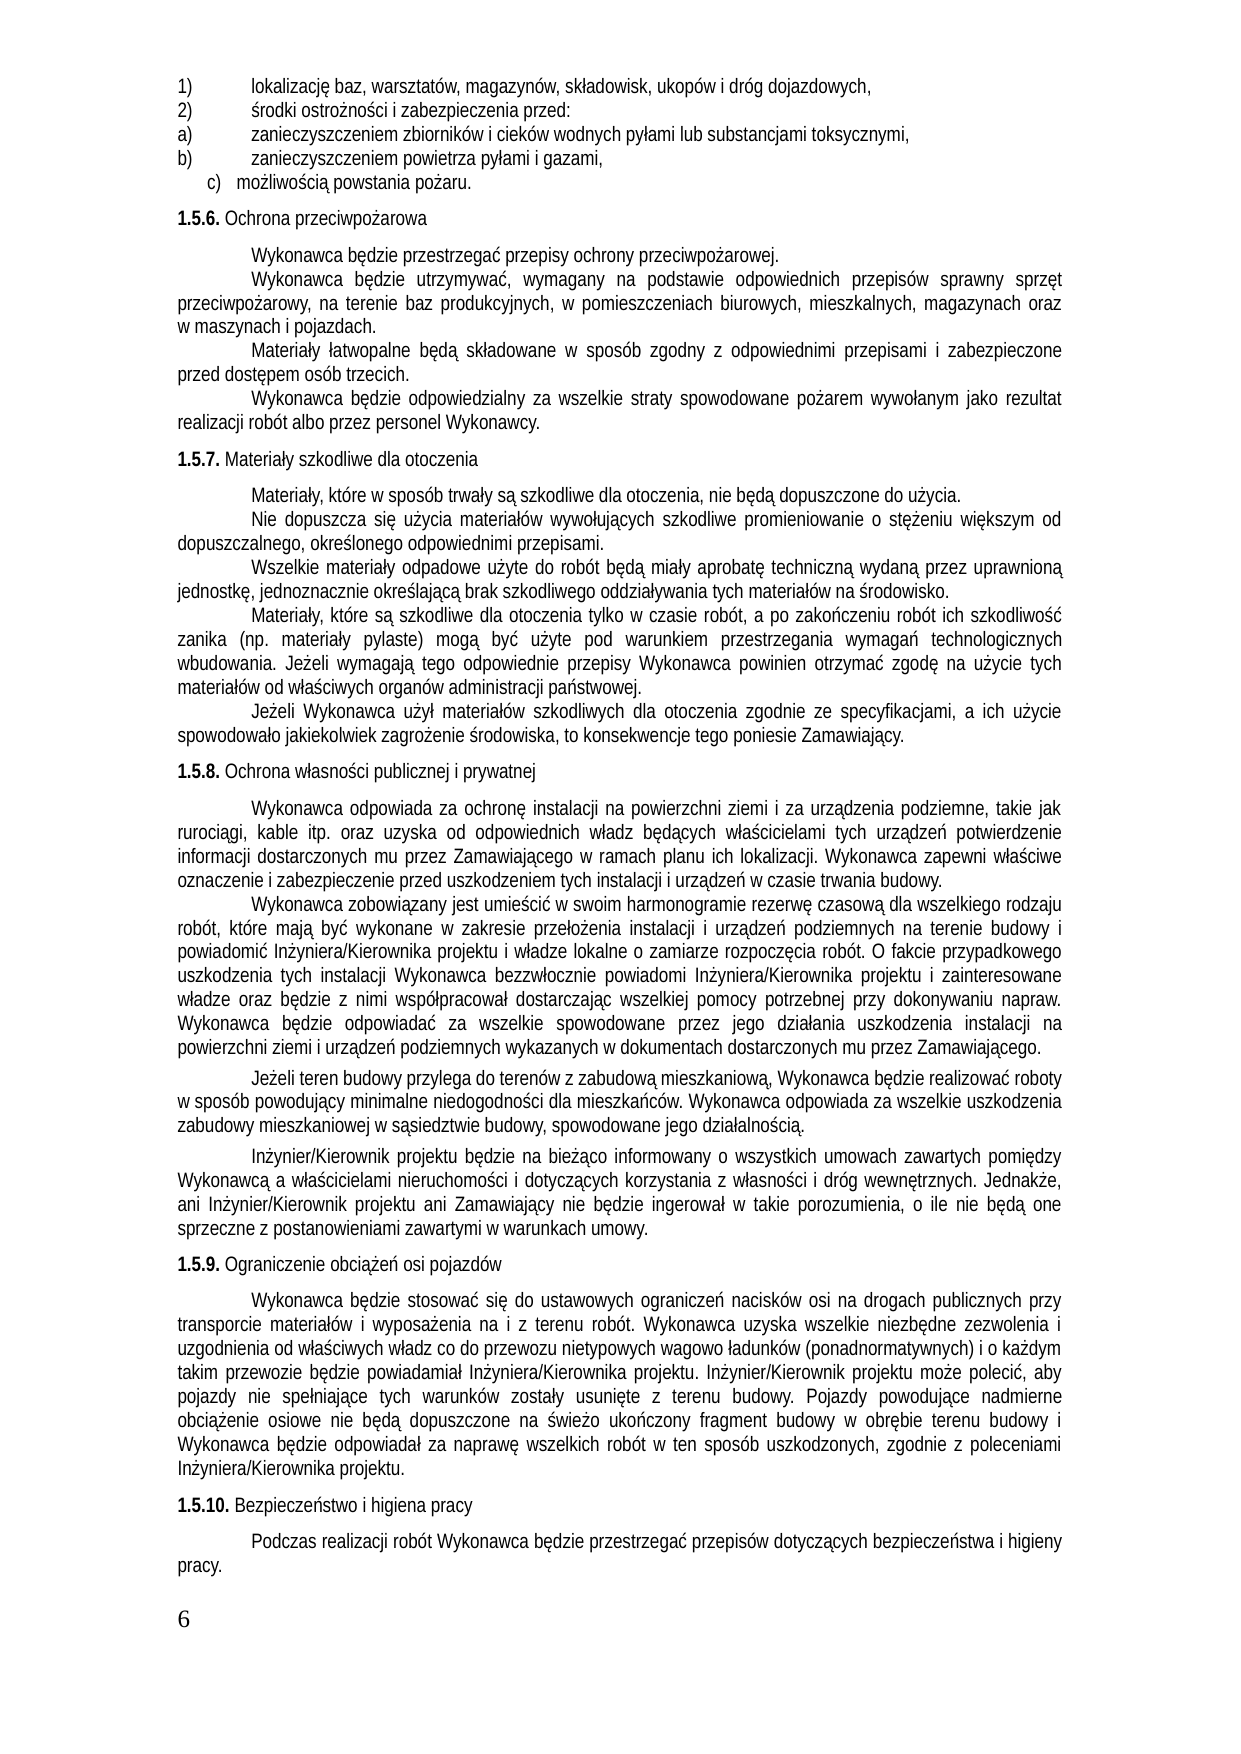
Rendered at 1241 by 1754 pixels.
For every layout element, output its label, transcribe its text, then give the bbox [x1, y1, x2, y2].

text Jeżeli Wykonawca użył materiałów szkodliwych dla otoczenia zgodnie ze specyfikacjami, a ich użycie spowodowało jakiekolwiek zagrożenie środowiska, to konsekwencje tego poniesie Zamawiający. [177, 699, 1063, 747]
text Wszelkie materiały odpadowe użyte do robót będą miały aprobatę techniczną wydaną przez uprawnioną jednostkę, jednoznacznie określającą brak szkodliwego oddziaływania tych materiałów na środowisko. [177, 555, 1063, 603]
subtitle 1.5.7. Materiały szkodliwe dla otoczenia [177, 447, 1063, 471]
subtitle 1.5.9. Ograniczenie obciążeń osi pojazdów [177, 1252, 1063, 1276]
text Podczas realizacji robót Wykonawca będzie przestrzegać przepisów dotyczących bezpieczeństwa i higieny pracy. [177, 1529, 1063, 1577]
text Wykonawca odpowiada za ochronę instalacji na powierzchni ziemi i za urządzenia podziemne, takie jak rurociągi, kable itp. oraz uzyska od odpowiednich władz będących właścicielami tych urządzeń potwierdzenie informacji dostarczonych mu przez Zamawiającego w ramach planu ich lokalizacji. Wykonawca zapewni właściwe oznaczenie i zabezpieczenie przed uszkodzeniem tych instalacji i urządzeń w czasie trwania budowy. [177, 796, 1063, 891]
subtitle 1.5.8. Ochrona własności publicznej i prywatnej [177, 759, 1063, 783]
text Wykonawca będzie utrzymywać, wymagany na podstawie odpowiednich przepisów sprawny sprzęt przeciwpożarowy, na terenie baz produkcyjnych, w pomieszczeniach biurowych, mieszkalnych, magazynach oraz w maszynach i pojazdach. [177, 266, 1063, 338]
list zanieczyszczeniem zbiorników i cieków wodnych pyłami lub substancjami toksycznymi, [177, 122, 1063, 146]
list środki ostrożności i zabezpieczenia przed: [177, 98, 1063, 122]
text Wykonawca będzie stosować się do ustawowych ograniczeń nacisków osi na drogach publicznych przy transporcie materiałów i wyposażenia na i z terenu robót. Wykonawca uzyska wszelkie niezbędne zezwolenia i uzgodnienia od właściwych władz co do przewozu nietypowych wagowo ładunków (ponadnormatywnych) i o każdym takim przewozie będzie powiadamiał Inżyniera/Kierownika projektu. Inżynier/Kierownik projektu może polecić, aby pojazdy nie spełniające tych warunków zostały usunięte z terenu budowy. Pojazdy powodujące nadmierne obciążenie osiowe nie będą dopuszczone na świeżo ukończony fragment budowy w obrębie terenu budowy i Wykonawca będzie odpowiadał za naprawę wszelkich robót w ten sposób uszkodzonych, zgodnie z poleceniami Inżyniera/Kierownika projektu. [177, 1288, 1063, 1480]
text Nie dopuszcza się użycia materiałów wywołujących szkodliwe promieniowanie o stężeniu większym od dopuszczalnego, określonego odpowiednimi przepisami. [177, 507, 1063, 555]
list zanieczyszczeniem powietrza pyłami i gazami, [177, 146, 1063, 169]
subtitle 1.5.10. Bezpieczeństwo i higiena pracy [177, 1492, 1063, 1516]
text Wykonawca będzie odpowiedzialny za wszelkie straty spowodowane pożarem wywołanym jako rezultat realizacji robót albo przez personel Wykonawcy. [177, 386, 1063, 434]
list możliwością powstania pożaru. [207, 169, 1063, 193]
text Wykonawca zobowiązany jest umieścić w swoim harmonogramie rezerwę czasową dla wszelkiego rodzaju robót, które mają być wykonane w zakresie przełożenia instalacji i urządzeń podziemnych na terenie budowy i powiadomić Inżyniera/Kierownika projektu i władze lokalne o zamiarze rozpoczęcia robót. O fakcie przypadkowego uszkodzenia tych instalacji Wykonawca bezzwłocznie powiadomi Inżyniera/Kierownika projektu i zainteresowane władze oraz będzie z nimi współpracował dostarczając wszelkiej pomocy potrzebnej przy dokonywaniu napraw. Wykonawca będzie odpowiadać za wszelkie spowodowane przez jego działania uszkodzenia instalacji na powierzchni ziemi i urządzeń podziemnych wykazanych w dokumentach dostarczonych mu przez Zamawiającego. [177, 891, 1063, 1059]
text Jeżeli teren budowy przylega do terenów z zabudową mieszkaniową, Wykonawca będzie realizować roboty w sposób powodujący minimalne niedogodności dla mieszkańców. Wykonawca odpowiada za wszelkie uszkodzenia zabudowy mieszkaniowej w sąsiedztwie budowy, spowodowane jego działalnością. [177, 1065, 1063, 1137]
text Wykonawca będzie przestrzegać przepisy ochrony przeciwpożarowej. [177, 242, 1063, 266]
text Materiały, które są szkodliwe dla otoczenia tylko w czasie robót, a po zakończeniu robót ich szkodliwość zanika (np. materiały pylaste) mogą być użyte pod warunkiem przestrzegania wymagań technologicznych wbudowania. Jeżeli wymagają tego odpowiednie przepisy Wykonawca powinien otrzymać zgodę na użycie tych materiałów od właściwych organów administracji państwowej. [177, 603, 1063, 699]
subtitle 1.5.6. Ochrona przeciwpożarowa [177, 206, 1063, 230]
text Materiały, które w sposób trwały są szkodliwe dla otoczenia, nie będą dopuszczone do użycia. [177, 483, 1063, 507]
text Inżynier/Kierownik projektu będzie na bieżąco informowany o wszystkich umowach zawartych pomiędzy Wykonawcą a właścicielami nieruchomości i dotyczących korzystania z własności i dróg wewnętrznych. Jednakże, ani Inżynier/Kierownik projektu ani Zamawiający nie będzie ingerował w takie porozumienia, o ile nie będą one sprzeczne z postanowieniami zawartymi w warunkach umowy. [177, 1143, 1063, 1239]
text Materiały łatwopalne będą składowane w sposób zgodny z odpowiednimi przepisami i zabezpieczone przed dostępem osób trzecich. [177, 338, 1063, 386]
list lokalizację baz, warsztatów, magazynów, składowisk, ukopów i dróg dojazdowych, [177, 74, 1063, 98]
